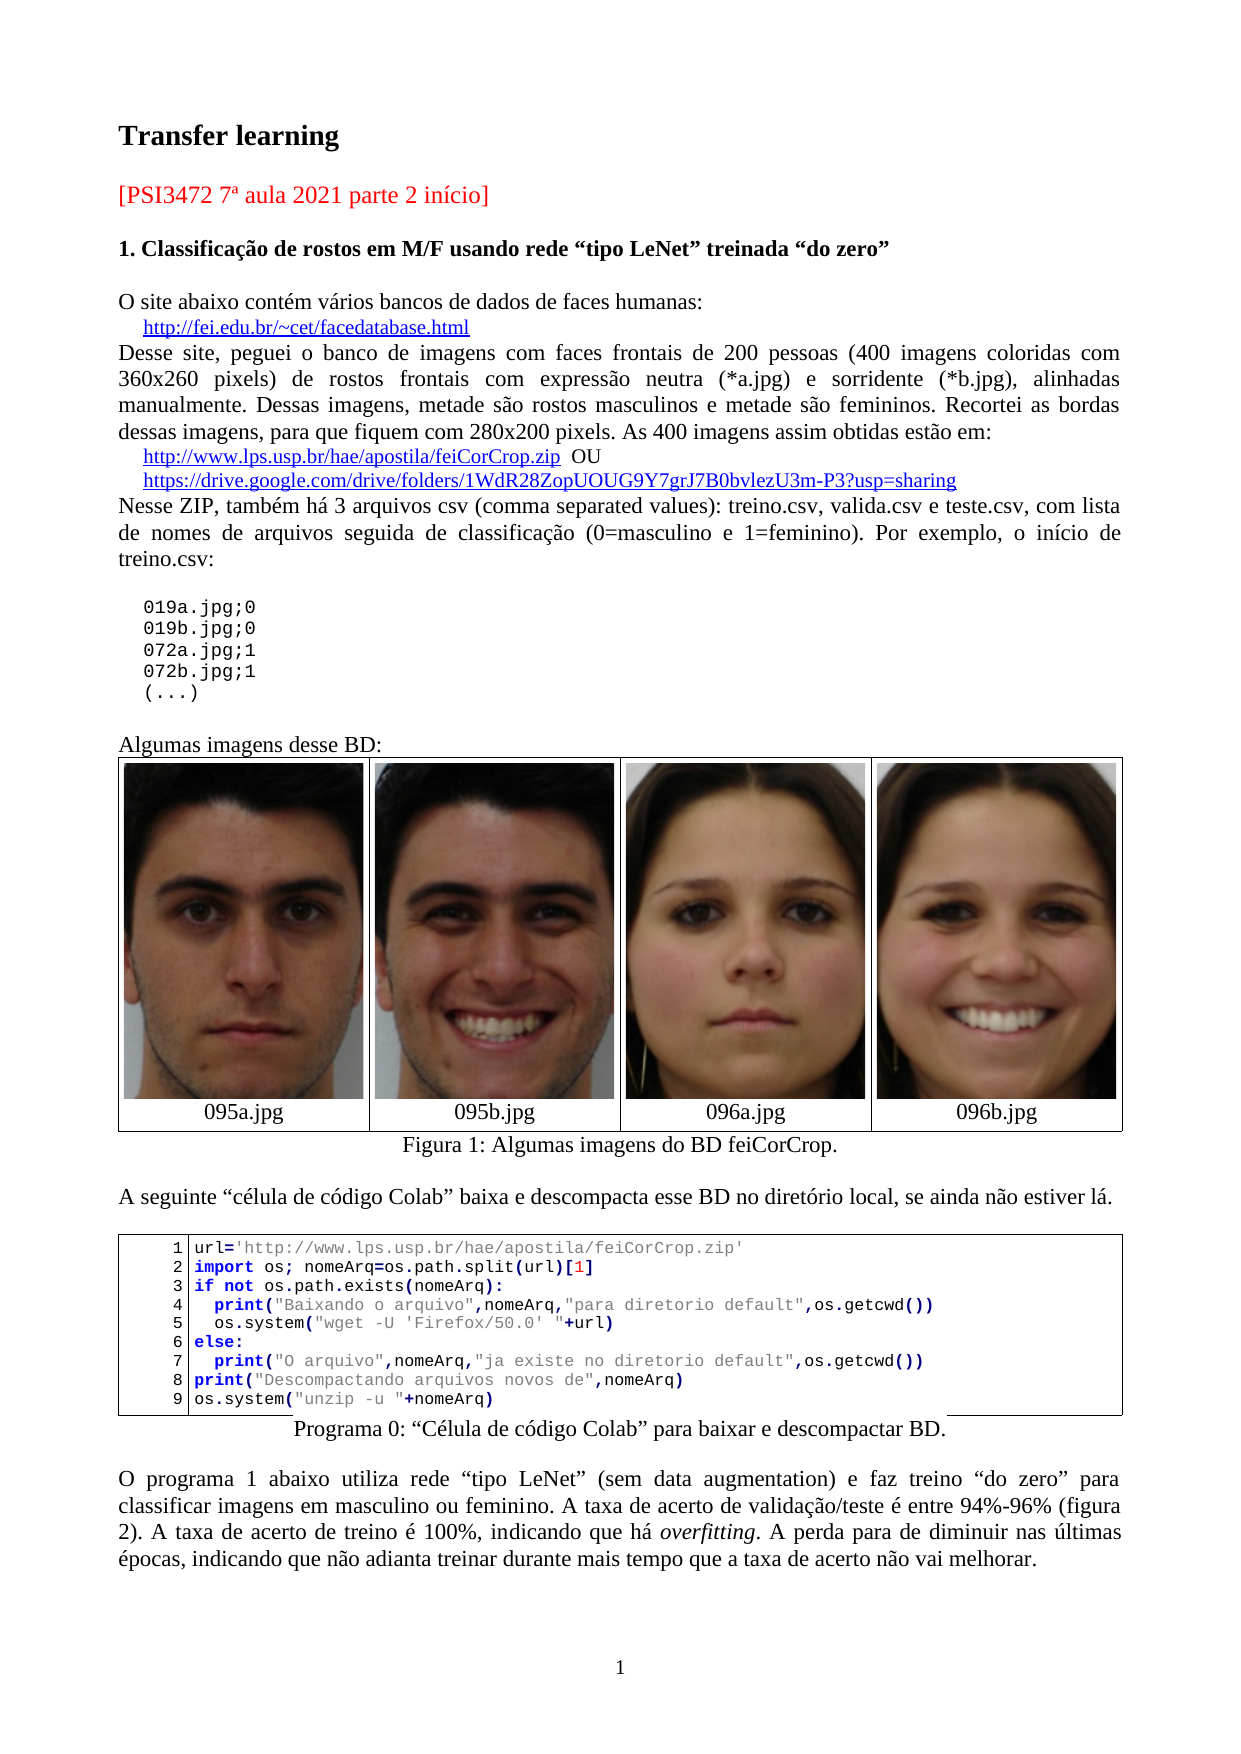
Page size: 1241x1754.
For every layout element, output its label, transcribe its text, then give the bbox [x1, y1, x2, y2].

table_header 096b.jpg [872, 758, 1122, 1131]
text [PSI3472 7ª aula 2021 parte 2 início] [118, 180, 1122, 209]
text http://www.lps.usp.br/hae/apostila/feiCorCrop.zip OU [118, 444, 1122, 468]
text Transfer learning [118, 118, 1122, 152]
text Programa 0: “Célula de código Colab” para baixar e descompactar BD. [118, 1416, 1122, 1441]
text (...) [118, 683, 1122, 704]
text Algumas imagens desse BD: [118, 731, 1122, 757]
text https://drive.google.com/drive/folders/1WdR28ZopUOUG9Y7grJ7B0bvlezU3m-P3?usp=sharing [118, 468, 1122, 492]
text O site abaixo contém vários bancos de dados de faces humanas: [118, 288, 1122, 314]
text 072a.jpg;1 [118, 640, 1122, 662]
text Nesse ZIP, também há 3 arquivos csv (comma separated values): treino.csv, valida.csv e teste.csv, com lista de nomes de arquivos seguida de classificação (0=masculino e 1=feminino). Por exemplo, o início de treino.csv: [118, 492, 1122, 571]
text Desse site, peguei o banco de imagens com faces frontais de 200 pessoas (400 imagens coloridas com 360x260 pixels) de rostos frontais com expressão neutra (*a.jpg) e sorridente (*b.jpg), alinhadas manualmente. Dessas imagens, metade são rostos masculinos e metade são femininos. Recortei as bordas dessas imagens, para que fiquem com 280x200 pixels. As 400 imagens assim obtidas estão em: [118, 339, 1122, 444]
text Figura 1: Algumas imagens do BD feiCorCrop. [118, 1132, 1122, 1157]
picture [123, 763, 364, 1099]
text 072b.jpg;1 [118, 662, 1122, 683]
table_header url='http://www.lps.usp.br/hae/apostila/feiCorCrop.zip' import os; nomeArq=os.path.split(url)[1] if not os.path.exists(nomeArq): print("Baixando o arquivo",nomeArq,"para diretorio default",os.getcwd()) os.system("wget -U 'Firefox/50.0' "+url) else: print("O arquivo",nomeArq,"ja existe no diretorio default",os.getcwd()) print("Descompactando arquivos novos de",nomeArq) os.system("unzip -u "+nomeArq) [189, 1235, 1122, 1415]
text 019a.jpg;0 [118, 598, 1122, 619]
table_header 095a.jpg [119, 758, 369, 1131]
picture [374, 763, 615, 1099]
text A seguinte “célula de código Colab” baixa e descompacta esse BD no diretório local, se ainda não estiver lá. [118, 1183, 1122, 1210]
table_header 096a.jpg [621, 758, 871, 1131]
text 1. Classificação de rostos em M/F usando rede “tipo LeNet” treinada “do zero” [118, 236, 1122, 262]
picture [625, 763, 866, 1099]
text http://fei.edu.br/~cet/facedatabase.html [118, 314, 1122, 339]
text 019b.jpg;0 [118, 619, 1122, 640]
table_header 1 2 3 4 5 6 7 8 9 [119, 1235, 188, 1415]
text O programa 1 abaixo utiliza rede “tipo LeNet” (sem data augmentation) e faz treino “do zero” para classificar imagens em masculino ou feminino. A taxa de acerto de validação/teste é entre 94%-96% (figura 2). A taxa de acerto de treino é 100%, indicando que há overfitting. A perda para de diminuir nas últimas épocas, indicando que não adianta treinar durante mais tempo que a taxa de acerto não vai melhorar. [118, 1466, 1122, 1571]
picture [876, 763, 1117, 1099]
table_header 095b.jpg [370, 758, 620, 1131]
